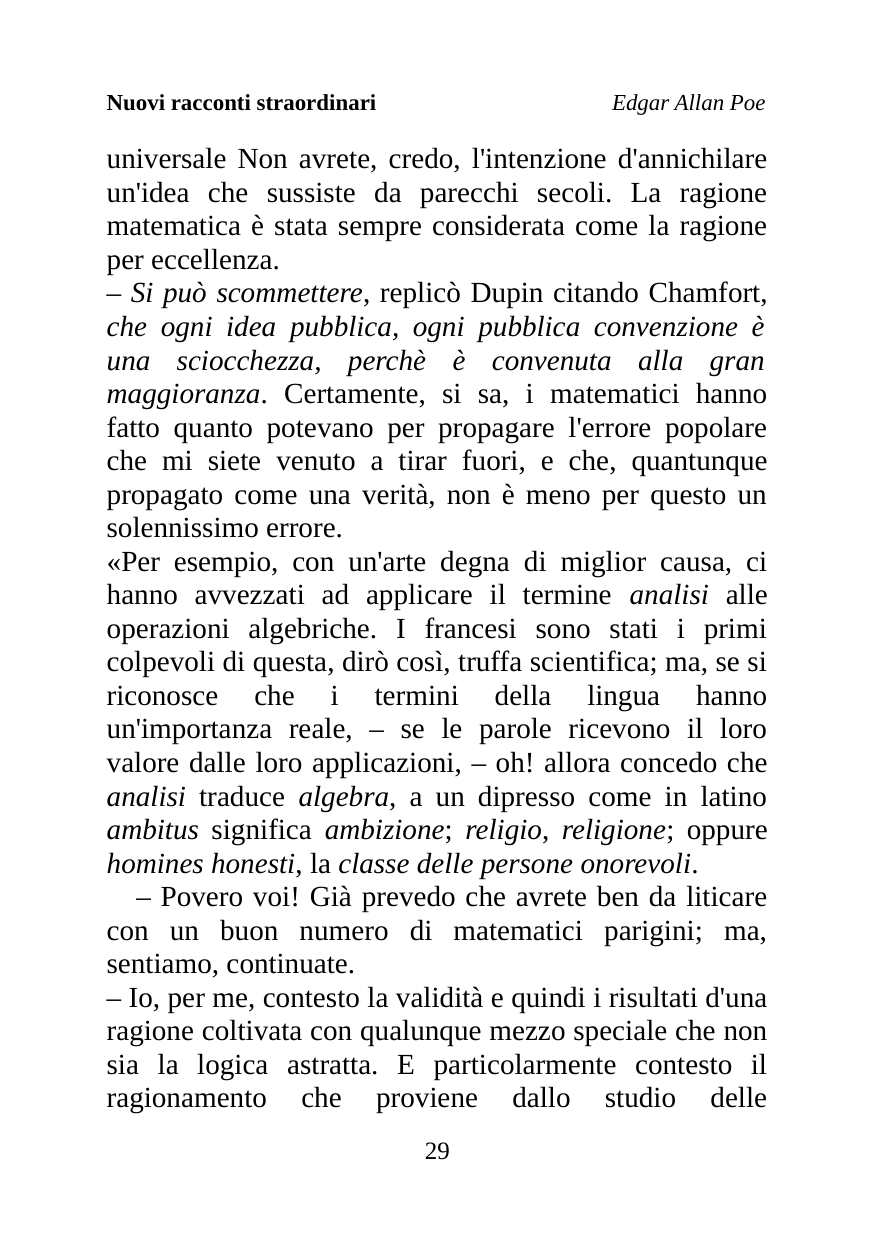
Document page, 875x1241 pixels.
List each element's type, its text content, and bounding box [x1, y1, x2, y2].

text «Per esempio, con un'arte degna di miglior causa, ci hanno avvezzati ad applicare il termine analisi alle operazioni algebriche. I francesi sono stati i primi colpevoli di questa, dirò così, truffa scientifica; ma, se si riconosce che i termini della lingua hanno un'importanza reale, – se le parole ricevono il loro valore dalle loro applicazioni, – oh! allora concedo che analisi traduce algebra, a un dipresso come in latino ambitus significa ambizione; religio, religione; oppure homines honesti, la classe delle persone onorevoli. [106, 544, 768, 879]
text – Povero voi! Già prevedo che avrete ben da liticare con un buon numero di matematici parigini; ma, sentiamo, continuate. [106, 879, 768, 980]
text – Io, per me, contesto la validità e quindi i risultati d'una ragione coltivata con qualunque mezzo speciale che non sia la logica astratta. E particolarmente contesto il ragionamento che proviene dallo studio delle [106, 980, 768, 1114]
text universale Non avrete, credo, l'intenzione d'annichilare un'idea che sussiste da parecchi secoli. La ragione matematica è stata sempre considerata come la ragione per eccellenza. [106, 141, 768, 276]
text – Si può scommettere, replicò Dupin citando Chamfort, che ogni idea pubblica, ogni pubblica convenzione è una sciocchezza, perchè è convenuta alla gran maggioranza. Certamente, si sa, i matematici hanno fatto quanto potevano per propagare l'errore popolare che mi siete venuto a tirar fuori, e che, quantunque propagato come una verità, non è meno per questo un solennissimo errore. [106, 276, 768, 544]
